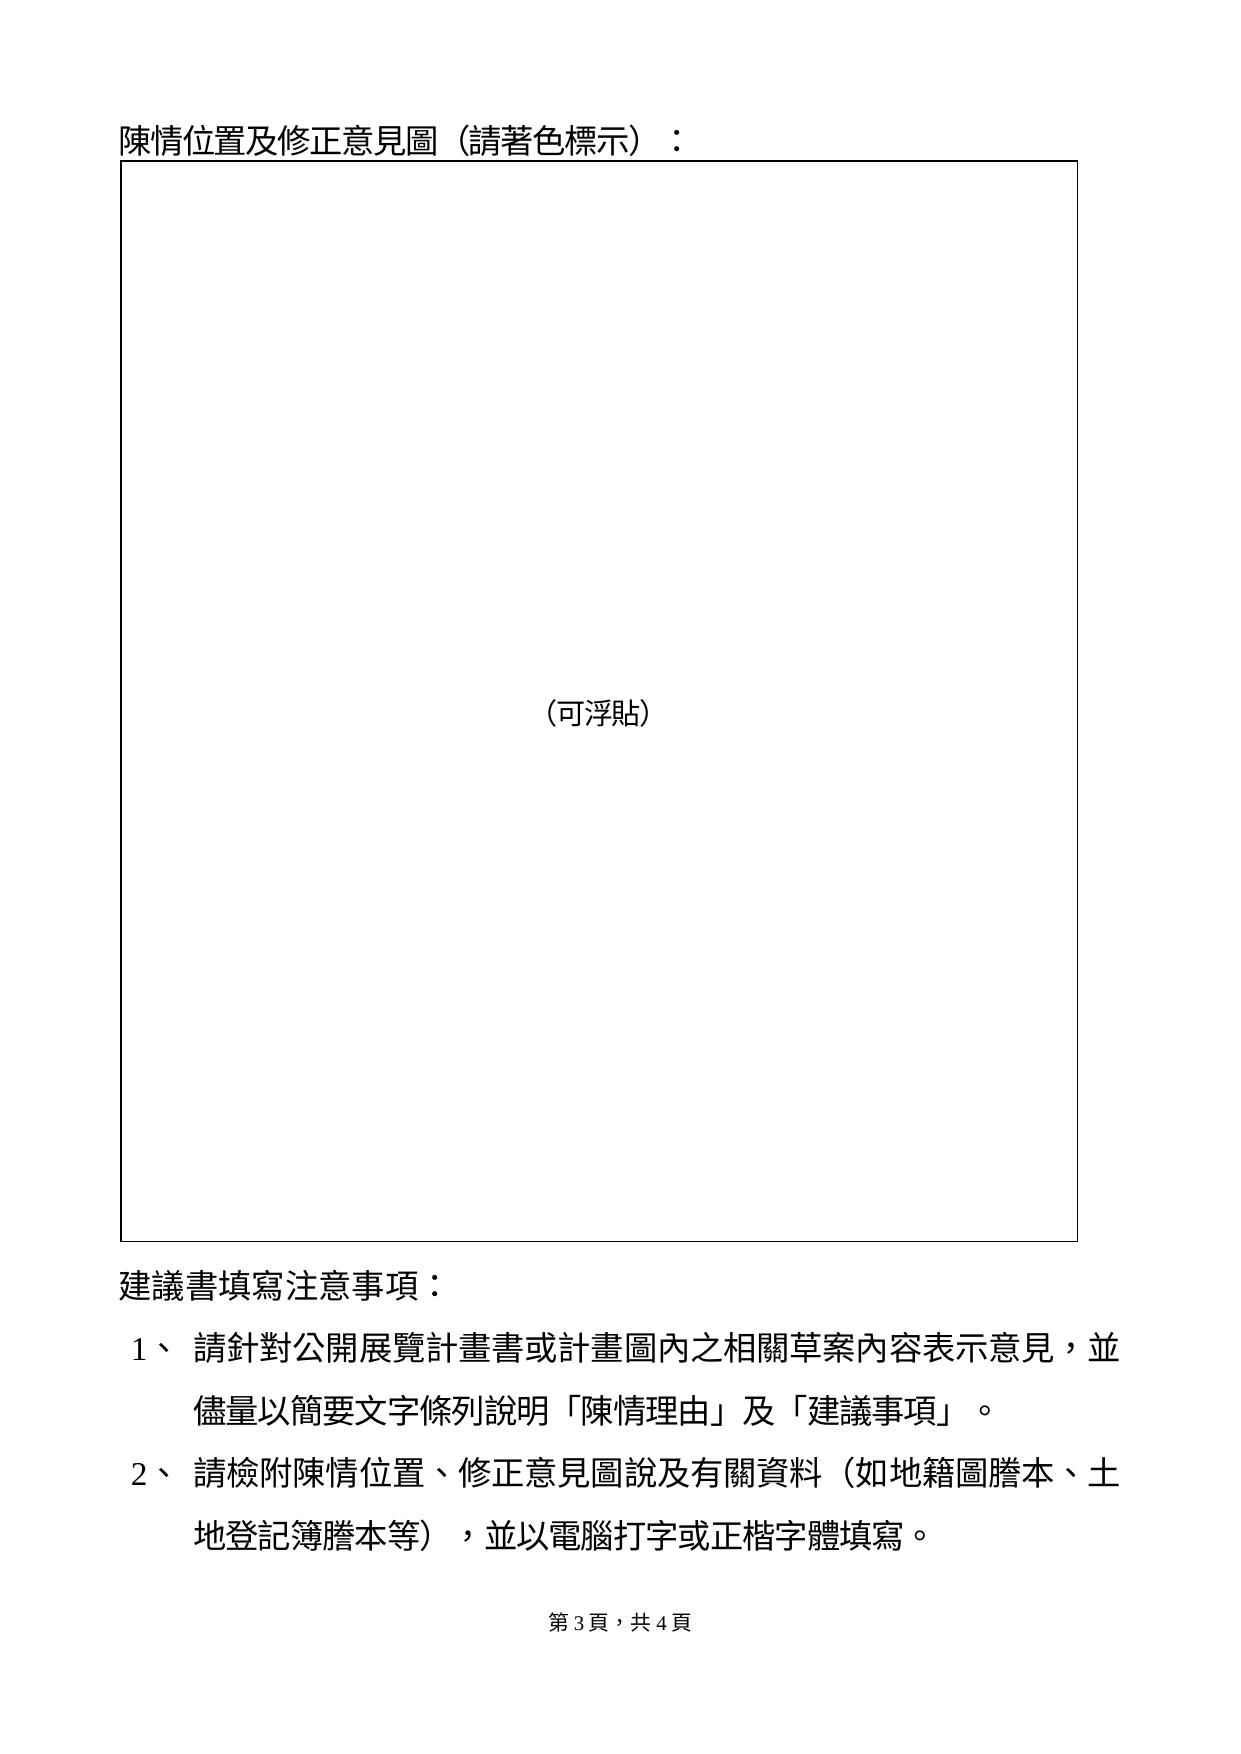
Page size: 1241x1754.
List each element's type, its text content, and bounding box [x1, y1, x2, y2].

text 陳情位置及修正意見圖（請著色標示）： [118, 97, 1122, 160]
text 建議書填寫注意事項： [118, 1242, 1122, 1305]
list 請檢附陳情位置、修正意見圖說及有關資料（如地籍圖謄本、土地登記簿謄本等），並以電腦打字或正楷字體填寫。 [131, 1430, 1122, 1555]
table_header （可浮貼） [122, 162, 1077, 1241]
list 請針對公開展覽計畫書或計畫圖內之相關草案內容表示意見，並儘量以簡要文字條列說明「陳情理由」及「建議事項」。 [131, 1305, 1122, 1430]
